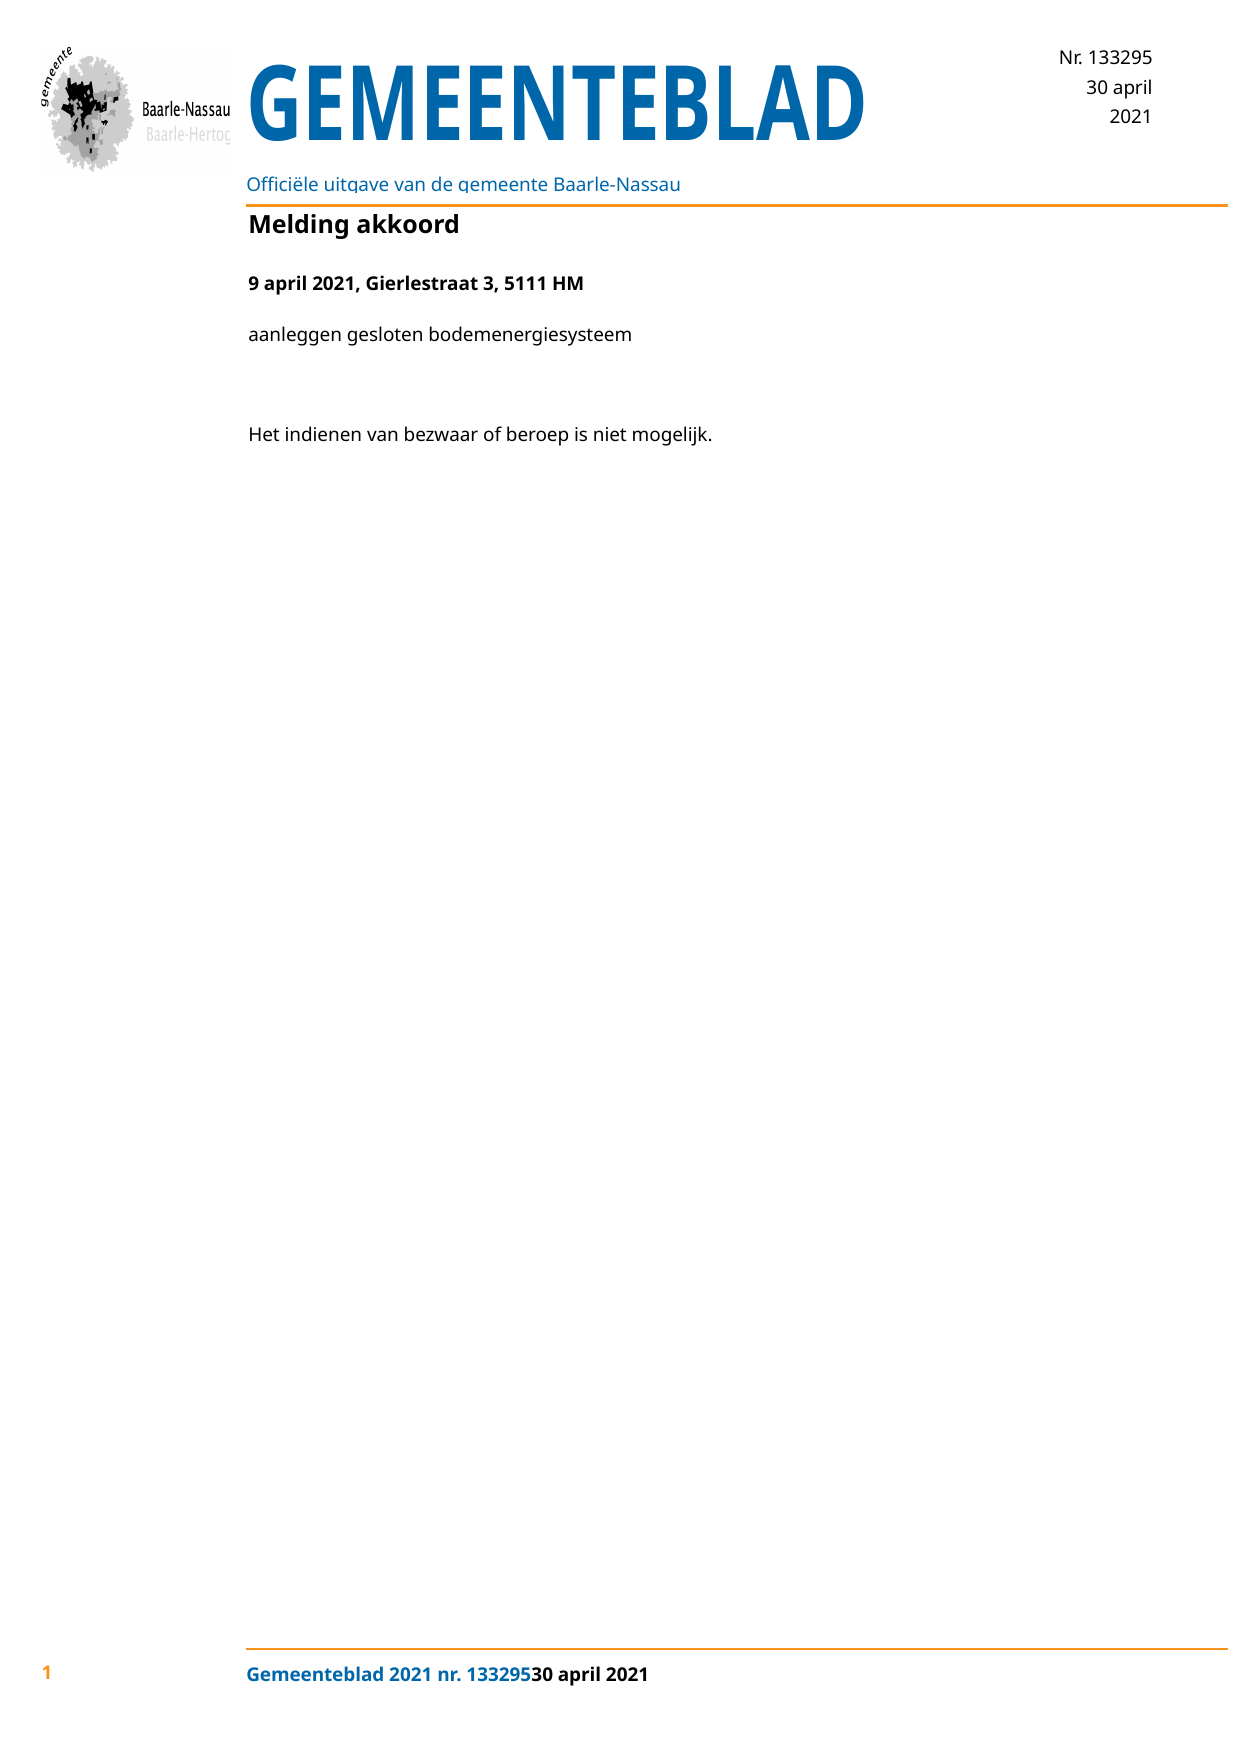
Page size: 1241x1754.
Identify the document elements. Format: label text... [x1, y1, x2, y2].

text aanleggen gesloten bodemenergiesysteem [248, 321, 1152, 346]
picture [41, 47, 231, 172]
text 9 april 2021, Gierlestraat 3, 5111 HM [248, 270, 1152, 296]
text Melding akkoord [248, 207, 1152, 241]
text Het indienen van bezwaar of beroep is niet mogelijk. [248, 422, 1152, 447]
